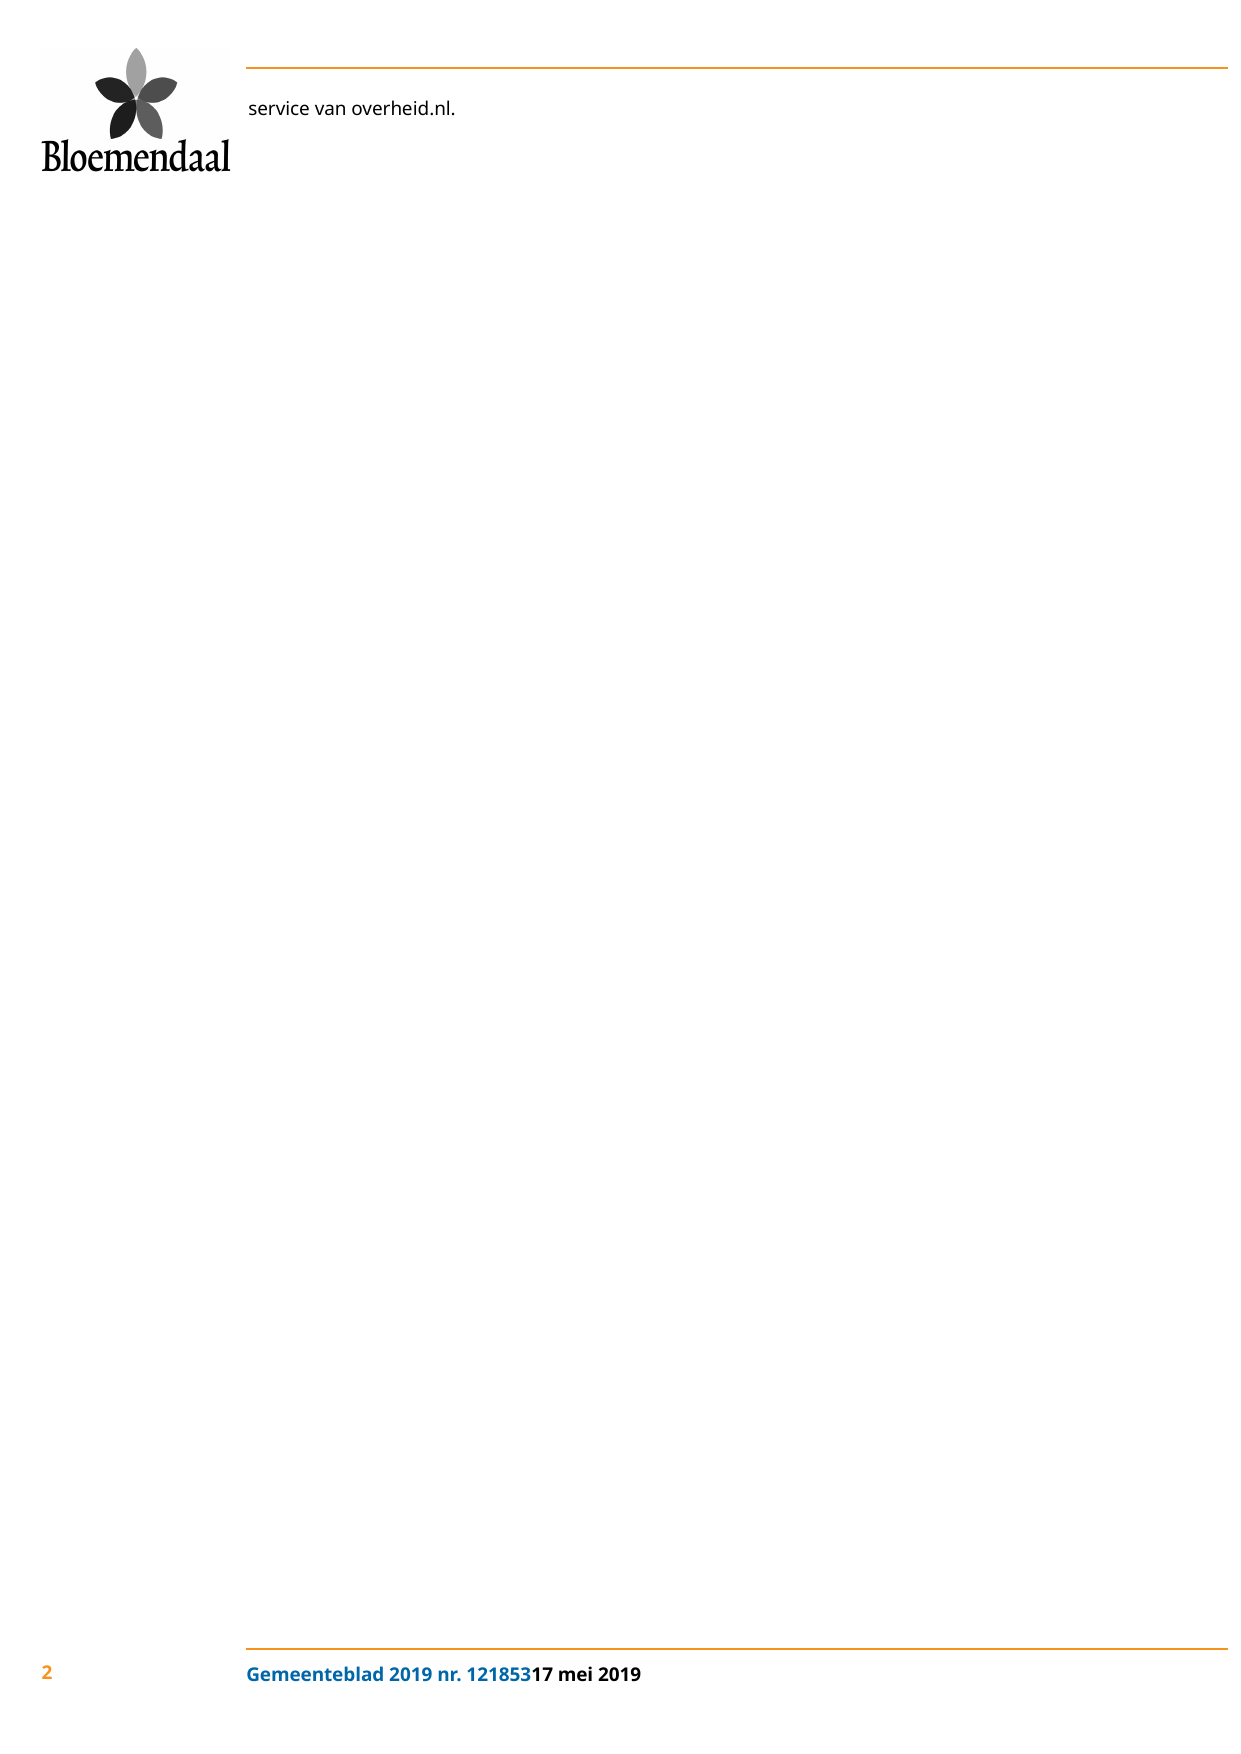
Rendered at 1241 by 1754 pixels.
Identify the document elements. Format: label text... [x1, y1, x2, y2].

text service van overheid.nl. [248, 95, 1152, 121]
picture [41, 47, 231, 172]
